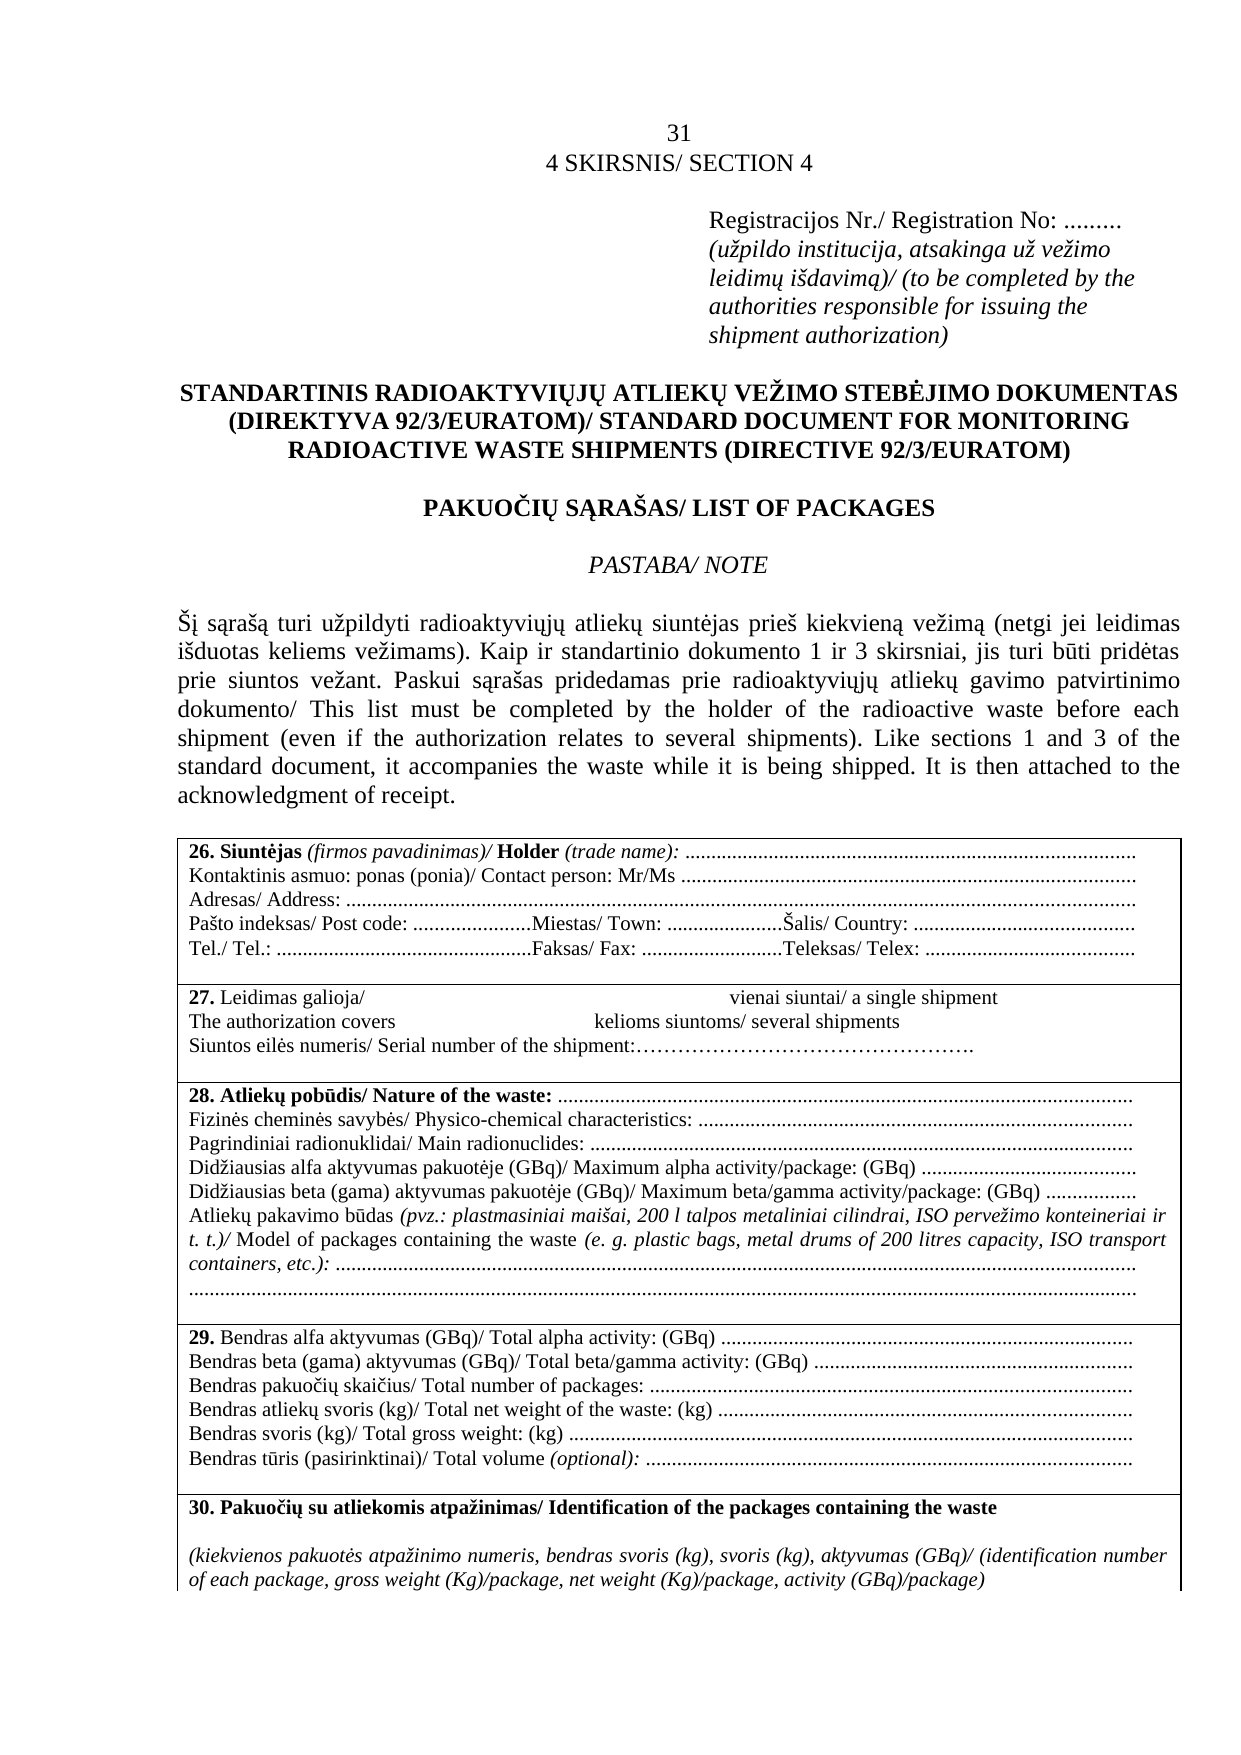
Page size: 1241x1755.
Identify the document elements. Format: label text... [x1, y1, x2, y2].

text PAKUOČIŲ SĄRAŠAS/ LIST OF PACKAGES [177, 493, 1181, 521]
text Šį sąrašą turi užpildyti radioaktyviųjų atliekų siuntėjas prieš kiekvieną vežimą (netgi jei leidimas išduotas keliems vežimams). Kaip ir standartinio dokumento 1 ir 3 skirsniai, jis turi būti pridėtas prie siuntos vežant. Paskui sąrašas pridedamas prie radioaktyviųjų atliekų gavimo patvirtinimo dokumento/ This list must be completed by the holder of the radioactive waste before each shipment (even if the authorization relates to several shipments). Like sections 1 and 3 of the standard document, it accompanies the waste while it is being shipped. It is then attached to the acknowledgment of receipt. [177, 608, 1181, 809]
table_cell Bendras tūris (pasirinktinai)/ Total volume (optional): [178, 1445, 1180, 1469]
table_cell [178, 1300, 1180, 1323]
table_cell 28. Atliekų pobūdis/ Nature of the waste: [178, 1083, 1180, 1107]
table_cell Pašto indeksas/ Post code: Miestas/ Town: Šalis/ Country: [178, 911, 1180, 935]
table_header 26. Siuntėjas (firmos pavadinimas)/ Holder (trade name): [178, 839, 1180, 863]
text (užpildo institucija, atsakinga už vežimo [177, 234, 1181, 263]
table_cell Atliekų pakavimo būdas (pvz.: plastmasiniai maišai, 200 l talpos metaliniai cilindrai, ISO pervežimo konteineriai ir t. t.)/ Model of packages containing the waste (e. g. plastic bags, metal drums of 200 litres capacity, ISO transport containers, etc.): [178, 1203, 1180, 1275]
table_cell [178, 1275, 1180, 1299]
text PASTABA/ NOTE [177, 550, 1181, 579]
table_cell Adresas/ Address: [178, 887, 1180, 911]
table_cell 29. Bendras alfa aktyvumas (GBq)/ Total alpha activity: (GBq) [178, 1325, 1180, 1349]
table_cell [178, 960, 1180, 983]
table_cell Didžiausias beta (gama) aktyvumas pakuotėje (GBq)/ Maximum beta/gamma activity/package: (GBq) [178, 1179, 1180, 1203]
table_cell Bendras beta (gama) aktyvumas (GBq)/ Total beta/gamma activity: (GBq) [178, 1349, 1180, 1373]
table_cell (kiekvienos pakuotės atpažinimo numeris, bendras svoris (kg), svoris (kg), aktyvumas (GBq)/ (identification number of each package, gross weight (Kg)/package, net weight (Kg)/package, activity (GBq)/package) [178, 1543, 1180, 1591]
table_cell [178, 1519, 1180, 1543]
table_cell Fizinės cheminės savybės/ Physico-chemical characteristics: [178, 1107, 1180, 1131]
table_cell Bendras atliekų svoris (kg)/ Total net weight of the waste: (kg) [178, 1397, 1180, 1421]
text leidimų išdavimą)/ (to be completed by the [177, 263, 1181, 291]
table_cell [178, 1057, 1180, 1081]
text 4 SKIRSNIS/ SECTION 4 [177, 148, 1181, 176]
table_cell 30. Pakuočių su atliekomis atpažinimas/ Identification of the packages containing the waste [178, 1495, 1180, 1519]
text shipment authorization) [177, 320, 1181, 349]
table_cell Kontaktinis asmuo: ponas (ponia)/ Contact person: Mr/Ms [178, 863, 1180, 887]
table_cell The authorization covers kelioms siuntoms/ several shipments [178, 1009, 1180, 1033]
text authorities responsible for issuing the [177, 291, 1181, 320]
text STANDARTINIS RADIOAKTYVIŲJŲ ATLIEKŲ VEŽIMO STEBĖJIMO DOKUMENTAS (DIREKTYVA 92/3/EURATOM)/ STANDARD DOCUMENT FOR MONITORING RADIOACTIVE WASTE SHIPMENTS (DIRECTIVE 92/3/EURATOM) [177, 378, 1181, 464]
table_cell Bendras svoris (kg)/ Total gross weight: (kg) [178, 1421, 1180, 1445]
text Registracijos Nr./ Registration No: [177, 205, 1181, 234]
table_cell Bendras pakuočių skaičius/ Total number of packages: [178, 1373, 1180, 1397]
table_cell Tel./ Tel.: Faksas/ Fax: Teleksas/ Telex: [178, 935, 1180, 959]
table_cell Siuntos eilės numeris/ Serial number of the shipment:…………………………………………. [178, 1033, 1180, 1057]
table_cell [178, 1470, 1180, 1493]
table_cell Pagrindiniai radionuklidai/ Main radionuclides: [178, 1131, 1180, 1155]
table_cell Didžiausias alfa aktyvumas pakuotėje (GBq)/ Maximum alpha activity/package: (GBq) [178, 1155, 1180, 1179]
table_cell 27. Leidimas galioja/ vienai siuntai/ a single shipment [178, 985, 1180, 1009]
